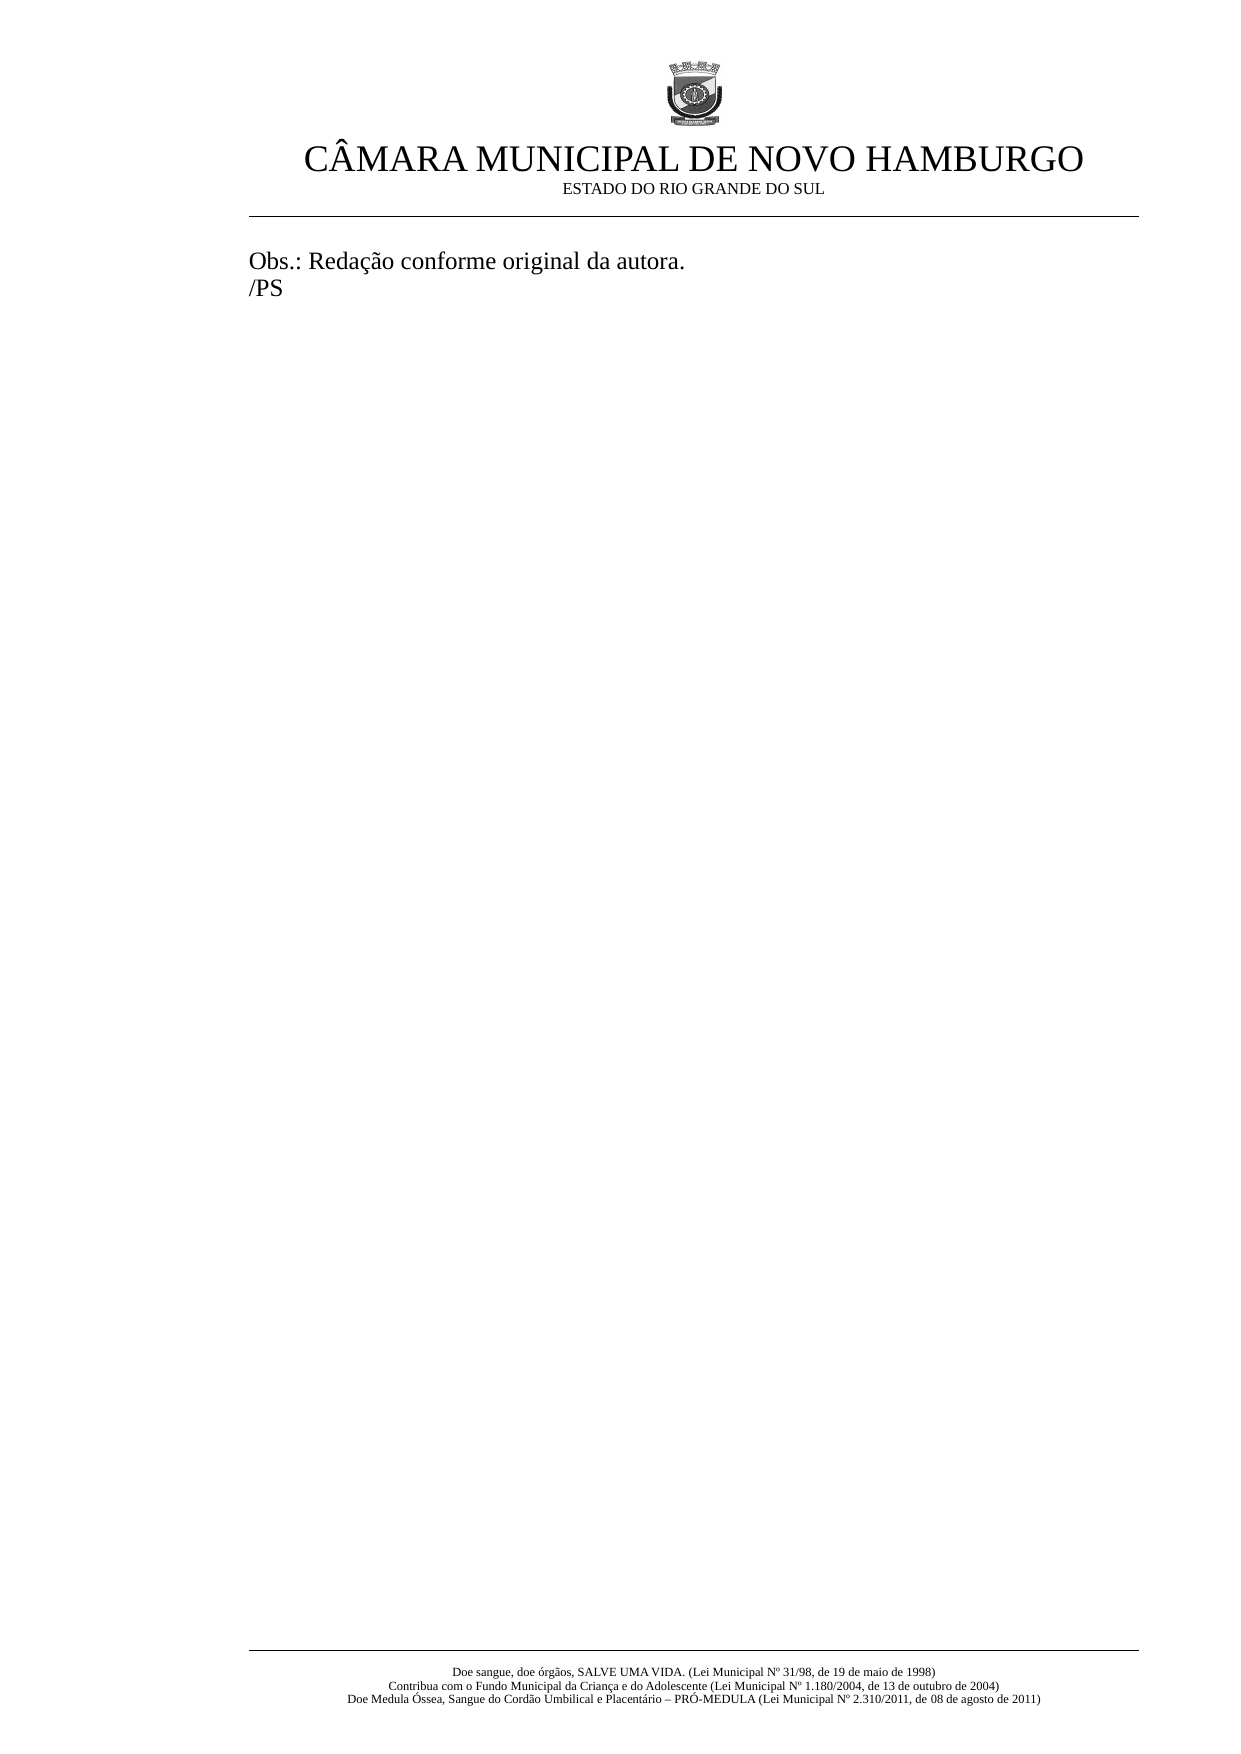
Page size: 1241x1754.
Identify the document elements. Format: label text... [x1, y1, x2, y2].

text Obs.: Redação conforme original da autora. [248, 247, 1139, 274]
text /PS [248, 274, 1139, 302]
